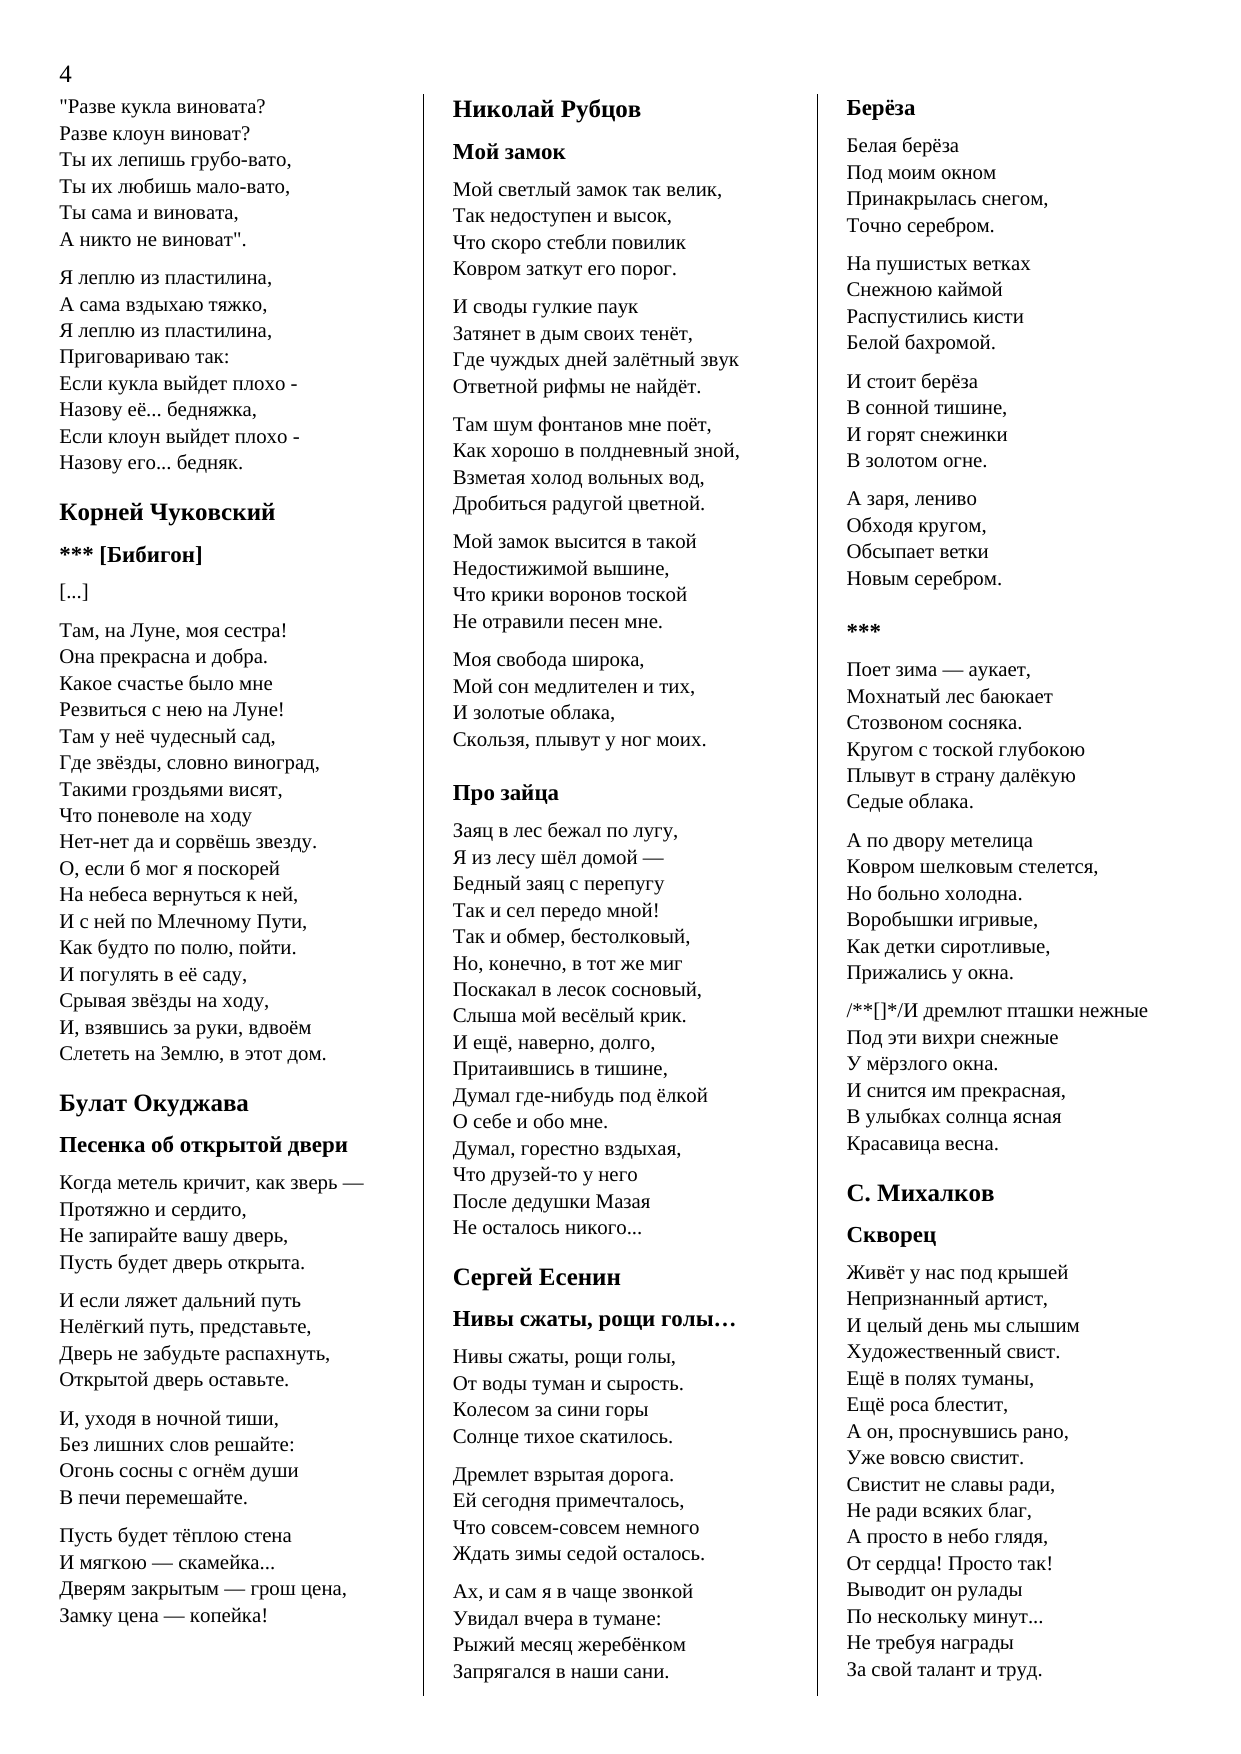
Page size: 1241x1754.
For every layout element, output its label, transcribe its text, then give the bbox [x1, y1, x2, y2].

subtitle Нивы сжаты, рощи голы… [453, 1305, 787, 1332]
text Пусть будет тёплою стена И мягкою — скамейка... Дверям закрытым — грош цена, Замку цена — копейка! [59, 1523, 394, 1627]
text Белая берёза Под моим окном Принакрылась снегом, Точно серебром. [846, 133, 1181, 237]
text [...] [59, 579, 394, 603]
subtitle Про зайца [453, 779, 787, 806]
subtitle *** [846, 618, 1181, 645]
subtitle Николай Рубцов [453, 94, 787, 123]
text Там, на Луне, моя сестра! Она прекрасна и добра. Какое счастье было мне Резвиться с нею на Луне! Там у неё чудесный сад, Где звёзды, словно виноград, Такими гроздьями висят, Что поневоле на ходу Нет-нет да и сорвёшь звезду. О, если б мог я поскорей На небеса вернуться к ней, И с ней по Млечному Пути, Как будто по полю, пойти. И погулять в её саду, Срывая звёзды на ходу, И, взявшись за руки, вдвоём Слететь на Землю, в этот дом. [59, 618, 394, 1065]
subtitle Мой замок [453, 138, 787, 164]
text Живёт у нас под крышей Непризнанный артист, И целый день мы слышим Художественный свист. Ещё в полях туманы, Ещё роса блестит, А он, проснувшись рано, Уже вовсю свистит. Свистит не славы ради, Не ради всяких благ, А просто в небо глядя, От сердца! Просто так! Выводит он рулады По нескольку минут... Не требуя награды За свой талант и труд. [846, 1260, 1181, 1681]
text Мой светлый замок так велик, Так недоступен и высок, Что скоро стебли повилик Ковром заткут его порог. [453, 177, 787, 280]
subtitle Песенка об открытой двери [59, 1131, 394, 1158]
text Моя свобода широка, Мой сон медлителен и тих, И золотые облака, Скользя, плывут у ног моих. [453, 647, 787, 751]
subtitle Корней Чуковский [59, 497, 394, 526]
text И, уходя в ночной тиши, Без лишних слов решайте: Огонь сосны с огнём души В печи перемешайте. [59, 1406, 394, 1509]
text /**[]*/И дремлют пташки нежные Под эти вихри снежные У мёрзлого окна. И снится им прекрасная, В улыбках солнца ясная Красавица весна. [846, 998, 1181, 1154]
subtitle Скворец [846, 1221, 1181, 1247]
text Поет зима — аукает, Мохнатый лес баюкает Стозвоном сосняка. Кругом с тоской глубокою Плывут в страну далёкую Седые облака. [846, 657, 1181, 813]
text Дремлет взрытая дорога. Ей сегодня примечталось, Что совсем-совсем немного Ждать зимы седой осталось. [453, 1462, 787, 1565]
text "Разве кукла виновата? Разве клоун виноват? Ты их лепишь грубо-вато, Ты их любишь мало-вато, Ты сама и виновата, А никто не виноват". [59, 94, 394, 251]
text И стоит берёза В сонной тишине, И горят снежинки В золотом огне. [846, 368, 1181, 472]
text Когда метель кричит, как зверь — Протяжно и сердито, Не запирайте вашу дверь, Пусть будет дверь открыта. [59, 1170, 394, 1274]
text На пушистых ветках Снежною каймой Распустились кисти Белой бахромой. [846, 251, 1181, 354]
subtitle Берёза [846, 94, 1181, 121]
subtitle С. Михалков [846, 1178, 1181, 1206]
text А заря, лениво Обходя кругом, Обсыпает ветки Новым серебром. [846, 486, 1181, 589]
text Я леплю из пластилина, А сама вздыхаю тяжко, Я леплю из пластилина, Приговариваю так: Если кукла выйдет плохо - Назову её... бедняжка, Если клоун выйдет плохо - Назову его... бедняк. [59, 265, 394, 474]
subtitle *** [Бибигон] [59, 541, 394, 567]
text Заяц в лес бежал по лугу, Я из лесу шёл домой — Бедный заяц с перепугу Так и сел передо мной! Так и обмер, бестолковый, Но, конечно, в тот же миг Поскакал в лесок сосновый, Слыша мой весёлый крик. И ещё, наверно, долго, Притаившись в тишине, Думал где-нибудь под ёлкой О себе и обо мне. Думал, горестно вздыхая, Что друзей-то у него После дедушки Мазая Не осталось никого... [453, 818, 787, 1239]
text И если ляжет дальний путь Нелёгкий путь, представьте, Дверь не забудьте распахнуть, Открытой дверь оставьте. [59, 1288, 394, 1391]
text И своды гулкие паук Затянет в дым своих тенёт, Где чуждых дней залётный звук Ответной рифмы не найдёт. [453, 294, 787, 398]
text Там шум фонтанов мне поёт, Как хорошо в полдневный зной, Взметая холод вольных вод, Дробиться радугой цветной. [453, 412, 787, 515]
text Нивы сжаты, рощи голы, От воды туман и сырость. Колесом за сини горы Солнце тихое скатилось. [453, 1344, 787, 1448]
text А по двору метелица Ковром шелковым стелется, Но больно холодна. Воробышки игривые, Как детки сиротливые, Прижались у окна. [846, 828, 1181, 984]
text Мой замок высится в такой Недостижимой вышине, Что крики воронов тоской Не отравили песен мне. [453, 529, 787, 633]
subtitle Булат Окуджава [59, 1088, 394, 1117]
subtitle Сергей Есенин [453, 1262, 787, 1291]
text Ах, и сам я в чаще звонкой Увидал вчера в тумане: Рыжий месяц жеребёнком Запрягался в наши сани. [453, 1579, 787, 1683]
